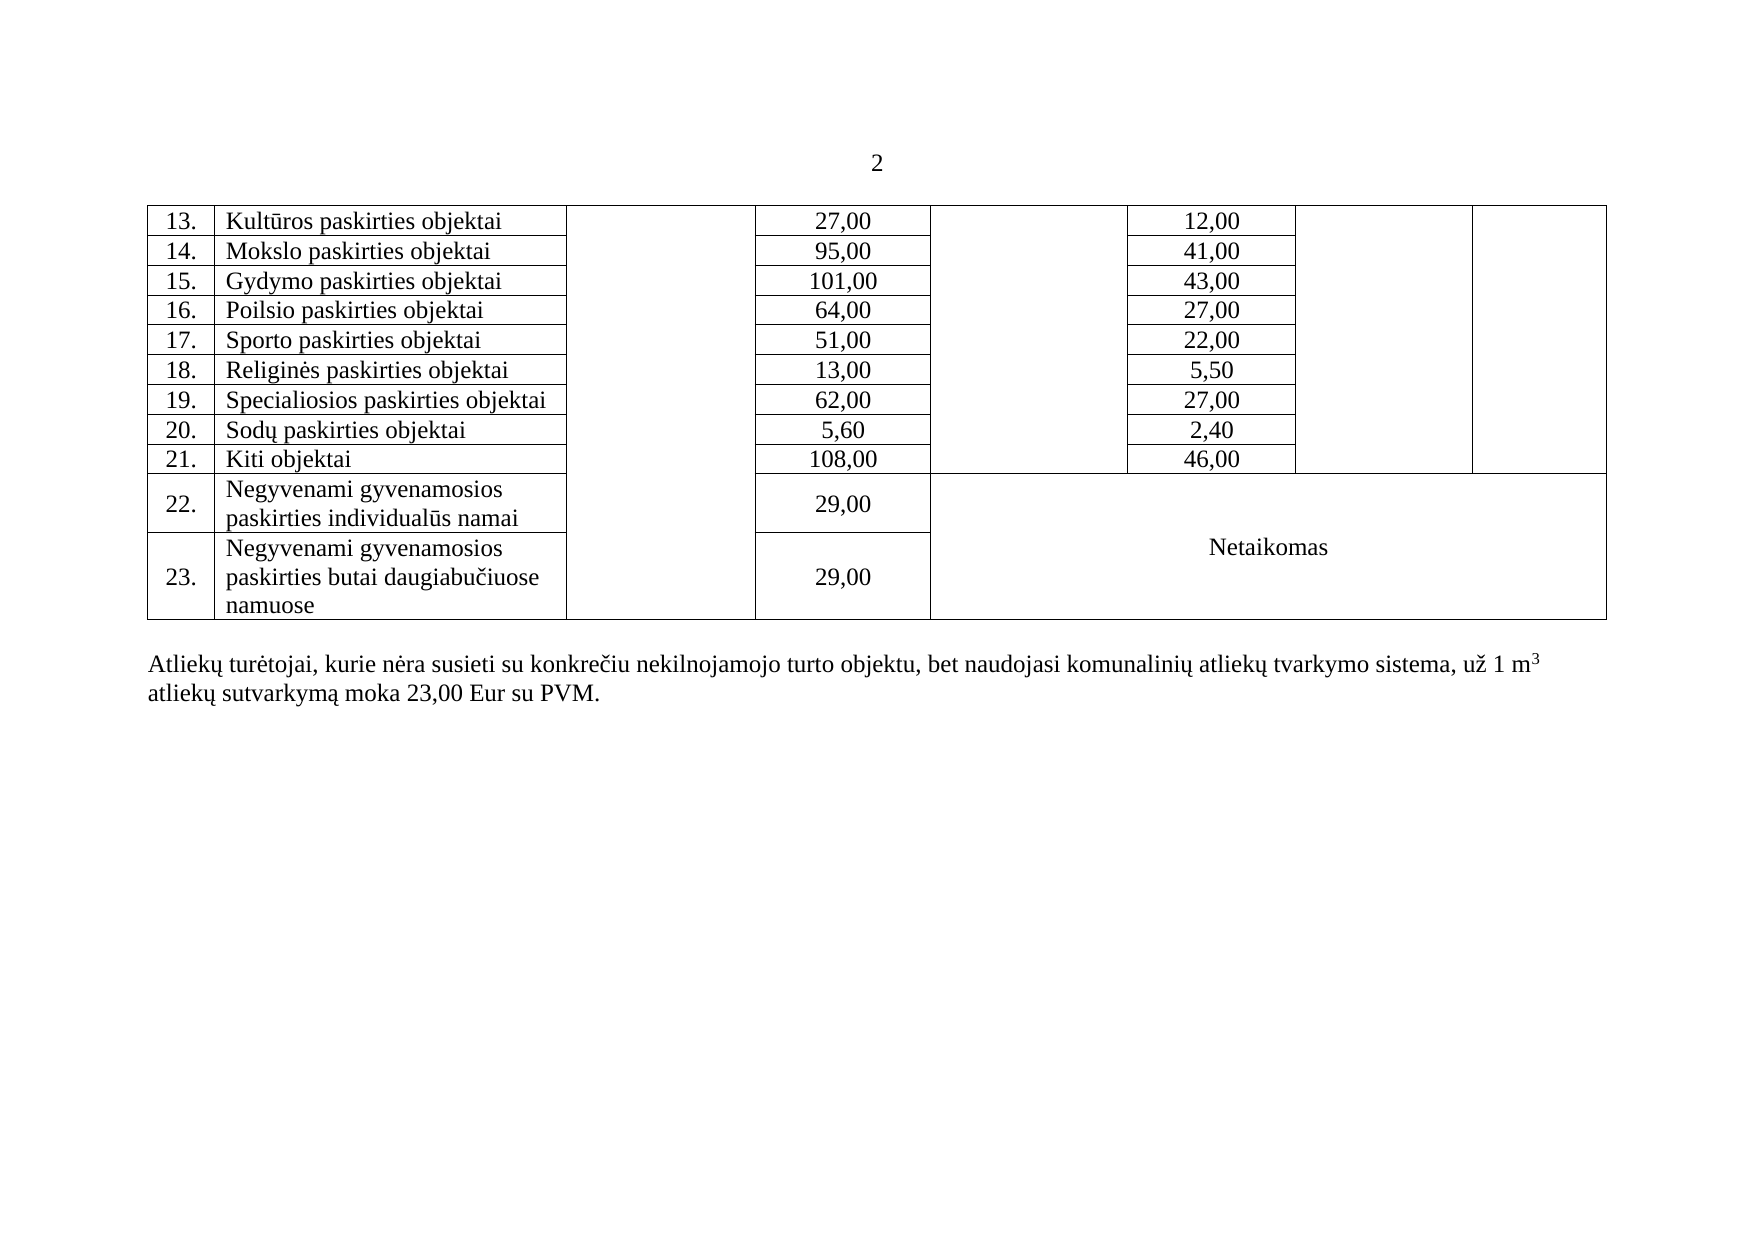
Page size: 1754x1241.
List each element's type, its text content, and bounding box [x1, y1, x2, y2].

table_cell [567, 206, 755, 619]
table_cell 23. [148, 533, 214, 619]
table_cell 27,00 [1128, 385, 1295, 414]
table_cell 20. [148, 415, 214, 443]
table_cell Kiti objektai [215, 445, 566, 473]
table_cell Gydymo paskirties objektai [215, 266, 566, 294]
table_cell Kultūros paskirties objektai [215, 206, 566, 235]
table_cell 51,00 [756, 325, 930, 354]
table_cell 21. [148, 445, 214, 473]
table_cell 27,00 [756, 206, 930, 235]
table_cell Sodų paskirties objektai [215, 415, 566, 443]
table_cell 22. [148, 474, 214, 532]
table_cell 29,00 [756, 474, 930, 532]
table_cell Sporto paskirties objektai [215, 325, 566, 354]
table_cell 5,60 [756, 415, 930, 443]
table_cell 95,00 [756, 236, 930, 265]
table_cell Negyvenami gyvenamosios paskirties individualūs namai [215, 474, 566, 532]
table_cell 19. [148, 385, 214, 414]
table_cell 2,40 [1128, 415, 1295, 443]
table_cell 16. [148, 296, 214, 324]
table_cell 14. [148, 236, 214, 265]
table_cell 41,00 [1128, 236, 1295, 265]
table_cell Mokslo paskirties objektai [215, 236, 566, 265]
table_cell 62,00 [756, 385, 930, 414]
table_cell 15. [148, 266, 214, 294]
table_cell Specialiosios paskirties objektai [215, 385, 566, 414]
table_cell 18. [148, 355, 214, 384]
table_cell 17. [148, 325, 214, 354]
table_cell 13,00 [756, 355, 930, 384]
table_cell 27,00 [1128, 296, 1295, 324]
table_cell Netaikomas [931, 474, 1606, 619]
table_cell 22,00 [1128, 325, 1295, 354]
table_cell [931, 206, 1127, 473]
table_cell 12,00 [1128, 206, 1295, 235]
table_cell 46,00 [1128, 445, 1295, 473]
table_cell Religinės paskirties objektai [215, 355, 566, 384]
table_cell 64,00 [756, 296, 930, 324]
table_cell 29,00 [756, 533, 930, 619]
table_cell Negyvenami gyvenamosios paskirties butai daugiabučiuose namuose [215, 533, 566, 619]
table_cell 43,00 [1128, 266, 1295, 294]
table_cell 5,50 [1128, 355, 1295, 384]
table_cell 108,00 [756, 445, 930, 473]
table_cell Poilsio paskirties objektai [215, 296, 566, 324]
table_cell 101,00 [756, 266, 930, 294]
table_cell 13. [148, 206, 214, 235]
table_cell [1296, 206, 1472, 473]
text Atliekų turėtojai, kurie nėra susieti su konkrečiu nekilnojamojo turto objektu, bet naudojasi komunalinių atliekų tvarkymo sistema, už 1 m3 atliekų sutvarkymą moka 23,00 Eur su PVM. [148, 649, 1606, 706]
table_cell [1473, 206, 1606, 473]
